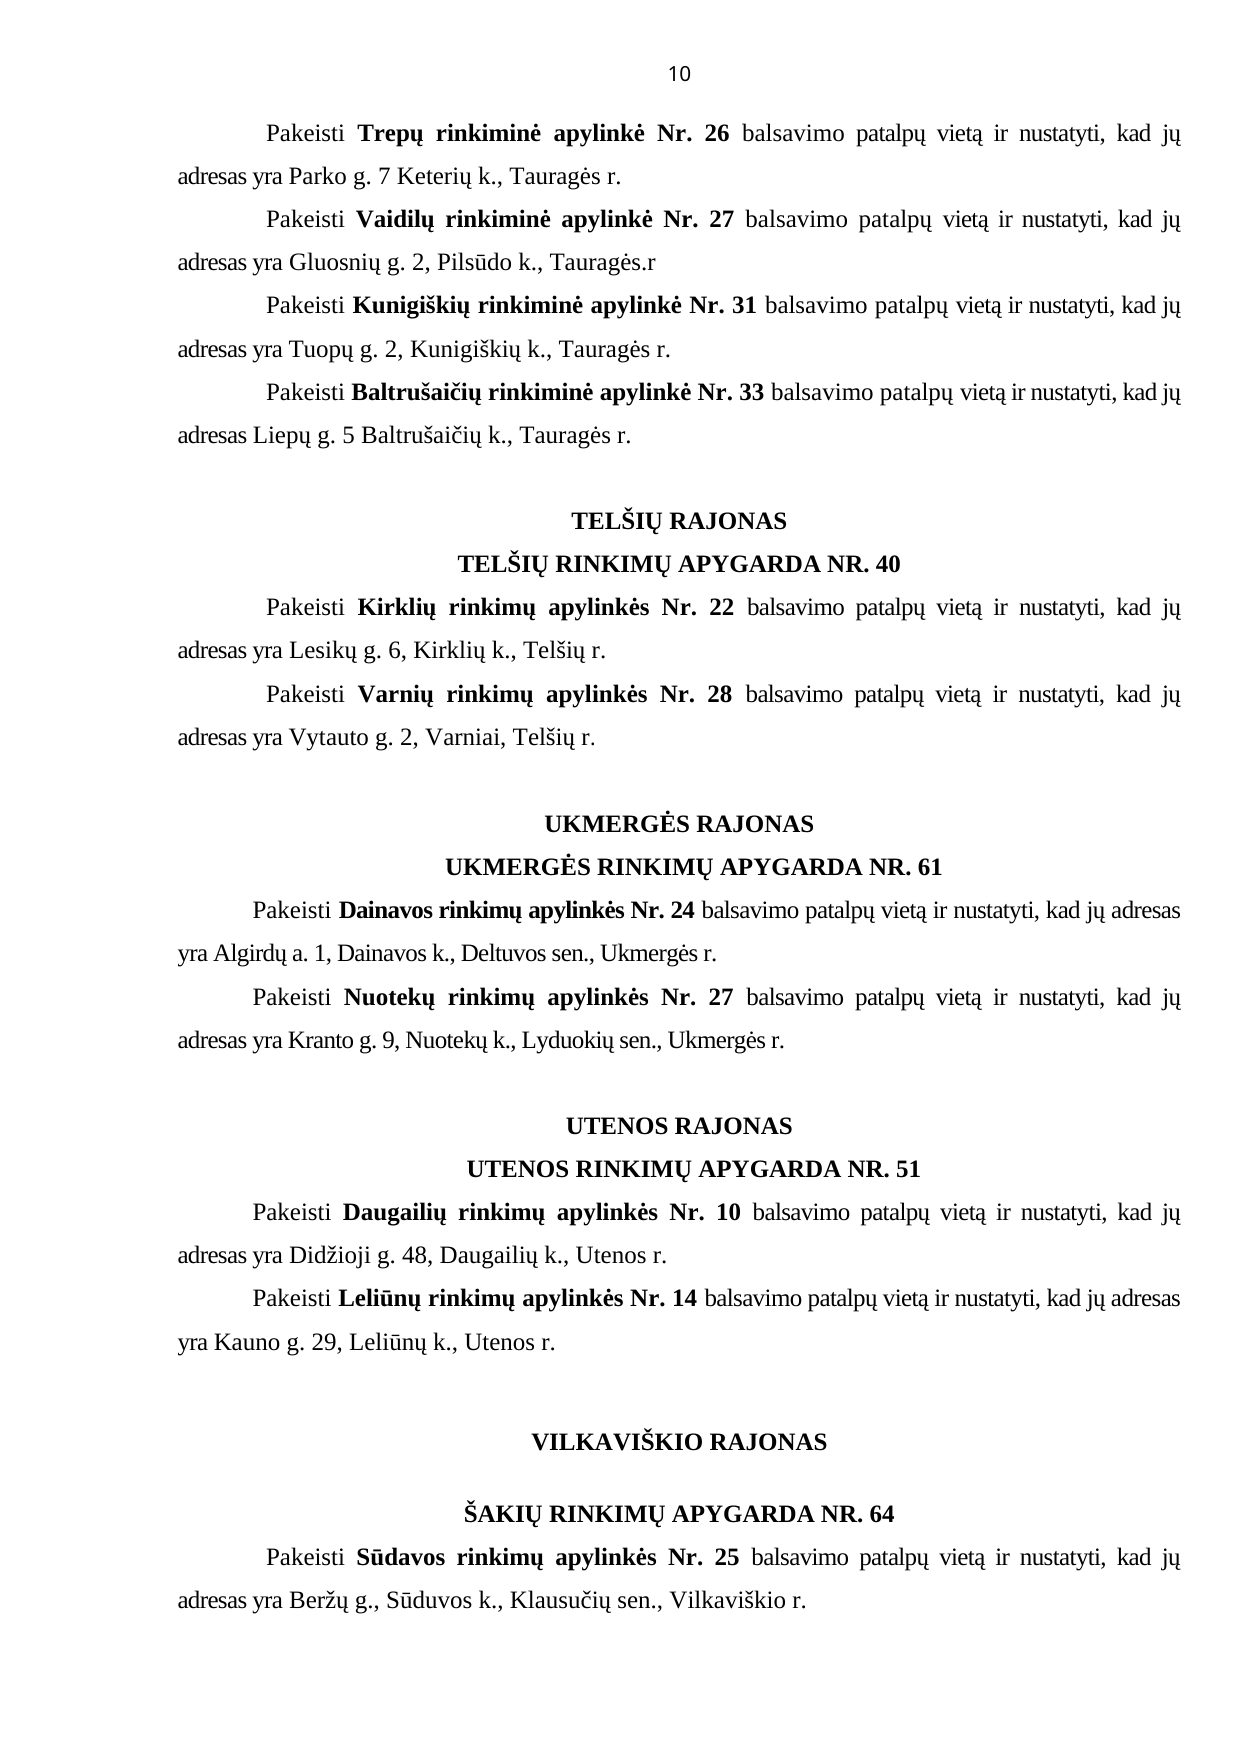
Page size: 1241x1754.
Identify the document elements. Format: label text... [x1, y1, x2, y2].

text TELŠIŲ RAJONAS [177, 506, 1181, 535]
text UKMERGĖS RAJONAS [177, 809, 1181, 838]
text UTENOS RAJONAS [177, 1111, 1181, 1140]
text Pakeisti Dainavos rinkimų apylinkės Nr. 24 balsavimo patalpų vietą ir nustatyti, kad jų adresas yra Algirdų a. 1, Dainavos k., Deltuvos sen., Ukmergės r. [177, 895, 1181, 967]
text Pakeisti Sūdavos rinkimų apylinkės Nr. 25 balsavimo patalpų vietą ir nustatyti, kad jų adresas yra Beržų g., Sūduvos k., Klausučių sen., Vilkaviškio r. [177, 1542, 1181, 1614]
text Pakeisti Varnių rinkimų apylinkės Nr. 28 balsavimo patalpų vietą ir nustatyti, kad jų adresas yra Vytauto g. 2, Varniai, Telšių r. [177, 679, 1181, 751]
text Pakeisti Leliūnų rinkimų apylinkės Nr. 14 balsavimo patalpų vietą ir nustatyti, kad jų adresas yra Kauno g. 29, Leliūnų k., Utenos r. [177, 1283, 1181, 1355]
text Pakeisti Baltrušaičių rinkiminė apylinkė Nr. 33 balsavimo patalpų vietą ir nustatyti, kad jų adresas Liepų g. 5 Baltrušaičių k., Tauragės r. [177, 377, 1181, 449]
text Ukmergės rinkimų apygarda Nr. 61 [177, 852, 1181, 881]
text ŠAKIŲ RINKIMŲ APYGARDA NR. 64 [177, 1499, 1181, 1528]
text VILKAVIŠKIO RAJONAS [177, 1427, 1181, 1456]
text Pakeisti Vaidilų rinkiminė apylinkė Nr. 27 balsavimo patalpų vietą ir nustatyti, kad jų adresas yra Gluosnių g. 2, Pilsūdo k., Tauragės.r [177, 204, 1181, 276]
text Pakeisti Kirklių rinkimų apylinkės Nr. 22 balsavimo patalpų vietą ir nustatyti, kad jų adresas yra Lesikų g. 6, Kirklių k., Telšių r. [177, 592, 1181, 664]
text Pakeisti Kunigiškių rinkiminė apylinkė Nr. 31 balsavimo patalpų vietą ir nustatyti, kad jų adresas yra Tuopų g. 2, Kunigiškių k., Tauragės r. [177, 291, 1181, 362]
text Utenos rinkimų apygarda Nr. 51 [177, 1154, 1181, 1183]
text Pakeisti Trepų rinkiminė apylinkė Nr. 26 balsavimo patalpų vietą ir nustatyti, kad jų adresas yra Parko g. 7 Keterių k., Tauragės r. [177, 118, 1181, 190]
text Pakeisti Daugailių rinkimų apylinkės Nr. 10 balsavimo patalpų vietą ir nustatyti, kad jų adresas yra Didžioji g. 48, Daugailių k., Utenos r. [177, 1197, 1181, 1269]
text Pakeisti Nuotekų rinkimų apylinkės Nr. 27 balsavimo patalpų vietą ir nustatyti, kad jų adresas yra Kranto g. 9, Nuotekų k., Lyduokių sen., Ukmergės r. [177, 982, 1181, 1053]
text TELŠIŲ RINKIMŲ APYGARDA NR. 40 [177, 549, 1181, 578]
